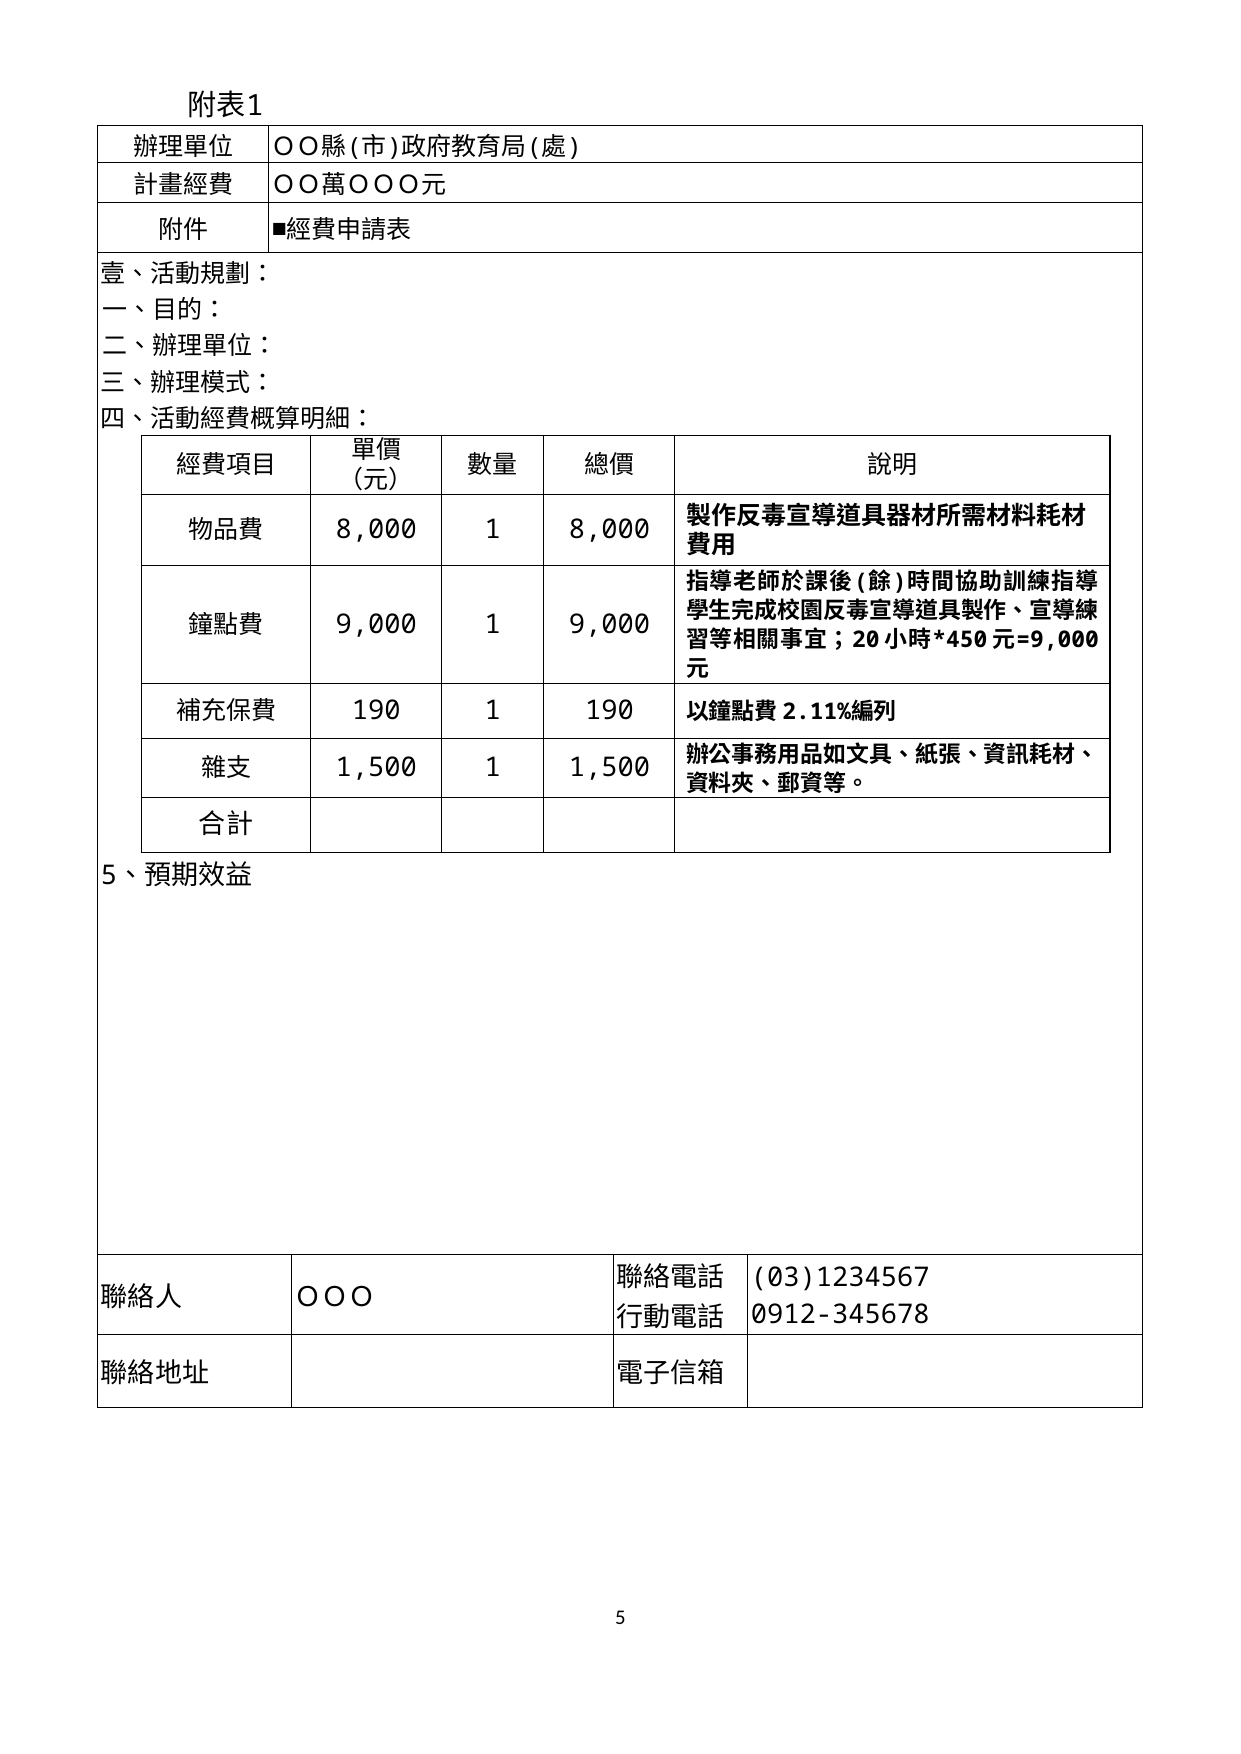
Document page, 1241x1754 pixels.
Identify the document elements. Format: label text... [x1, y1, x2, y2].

table_header ＯＯ縣(市)政府教育局(處) [269, 126, 1142, 162]
table_cell [311, 798, 441, 852]
table_cell 製作反毒宣導道具器材所需材料耗材 費用 [675, 495, 1109, 565]
table_cell 補充保費 [142, 684, 310, 738]
table_header 說明 [675, 436, 1109, 494]
table_cell [544, 798, 674, 852]
table_cell 聯絡地址 [98, 1335, 291, 1407]
table_cell 9,000 [544, 566, 674, 683]
table_cell 190 [544, 684, 674, 738]
table_header 單價（元） [311, 436, 441, 494]
table_cell (03)1234567 0912-345678 [748, 1255, 1142, 1334]
text 附表1 [187, 75, 1053, 125]
table_cell [748, 1335, 1142, 1407]
table_cell 計畫經費 [98, 163, 268, 202]
table_cell 1,500 [544, 739, 674, 797]
table_cell 8,000 [311, 495, 441, 565]
table_cell 辦公事務用品如文具、紙張、資訊耗材、資料夾、郵資等。 [675, 739, 1109, 797]
table_cell 指導老師於課後(餘)時間協助訓練指導學生完成校園反毒宣導道具製作、宣導練習等相關事宜；20小時*450元=9,000元 [675, 566, 1109, 683]
table_header 數量 [442, 436, 543, 494]
table_cell 電子信箱 [614, 1335, 747, 1407]
table_cell [442, 798, 543, 852]
table_cell 1 [442, 495, 543, 565]
table_header 總價 [544, 436, 674, 494]
table_cell 物品費 [142, 495, 310, 565]
table_cell ■經費申請表 [269, 203, 1142, 252]
table_cell 附件 [98, 203, 268, 252]
table_cell 鐘點費 [142, 566, 310, 683]
table_cell [675, 798, 1109, 852]
table_cell 9,000 [311, 566, 441, 683]
table_cell 聯絡電話 行動電話 [614, 1255, 747, 1334]
table_cell 雜支 [142, 739, 310, 797]
table_cell 1 [442, 739, 543, 797]
table_cell 聯絡人 [98, 1255, 291, 1334]
table_cell 合計 [142, 798, 310, 852]
table_cell 壹、活動規劃： 一、目的： 二、辦理單位： 三、辦理模式： 四、活動經費概算明細： 預期效益 [98, 253, 1142, 1254]
table_header 經費項目 [142, 436, 310, 494]
table_cell 1 [442, 684, 543, 738]
table_cell ＯＯＯ [292, 1255, 613, 1334]
table_cell 以鐘點費2.11%編列 [675, 684, 1109, 738]
table_cell [292, 1335, 613, 1407]
table_cell 190 [311, 684, 441, 738]
table_header 辦理單位 [98, 126, 268, 162]
table_cell 1,500 [311, 739, 441, 797]
table_cell ＯＯ萬ＯＯＯ元 [269, 163, 1142, 202]
table_cell 1 [442, 566, 543, 683]
table_cell 8,000 [544, 495, 674, 565]
